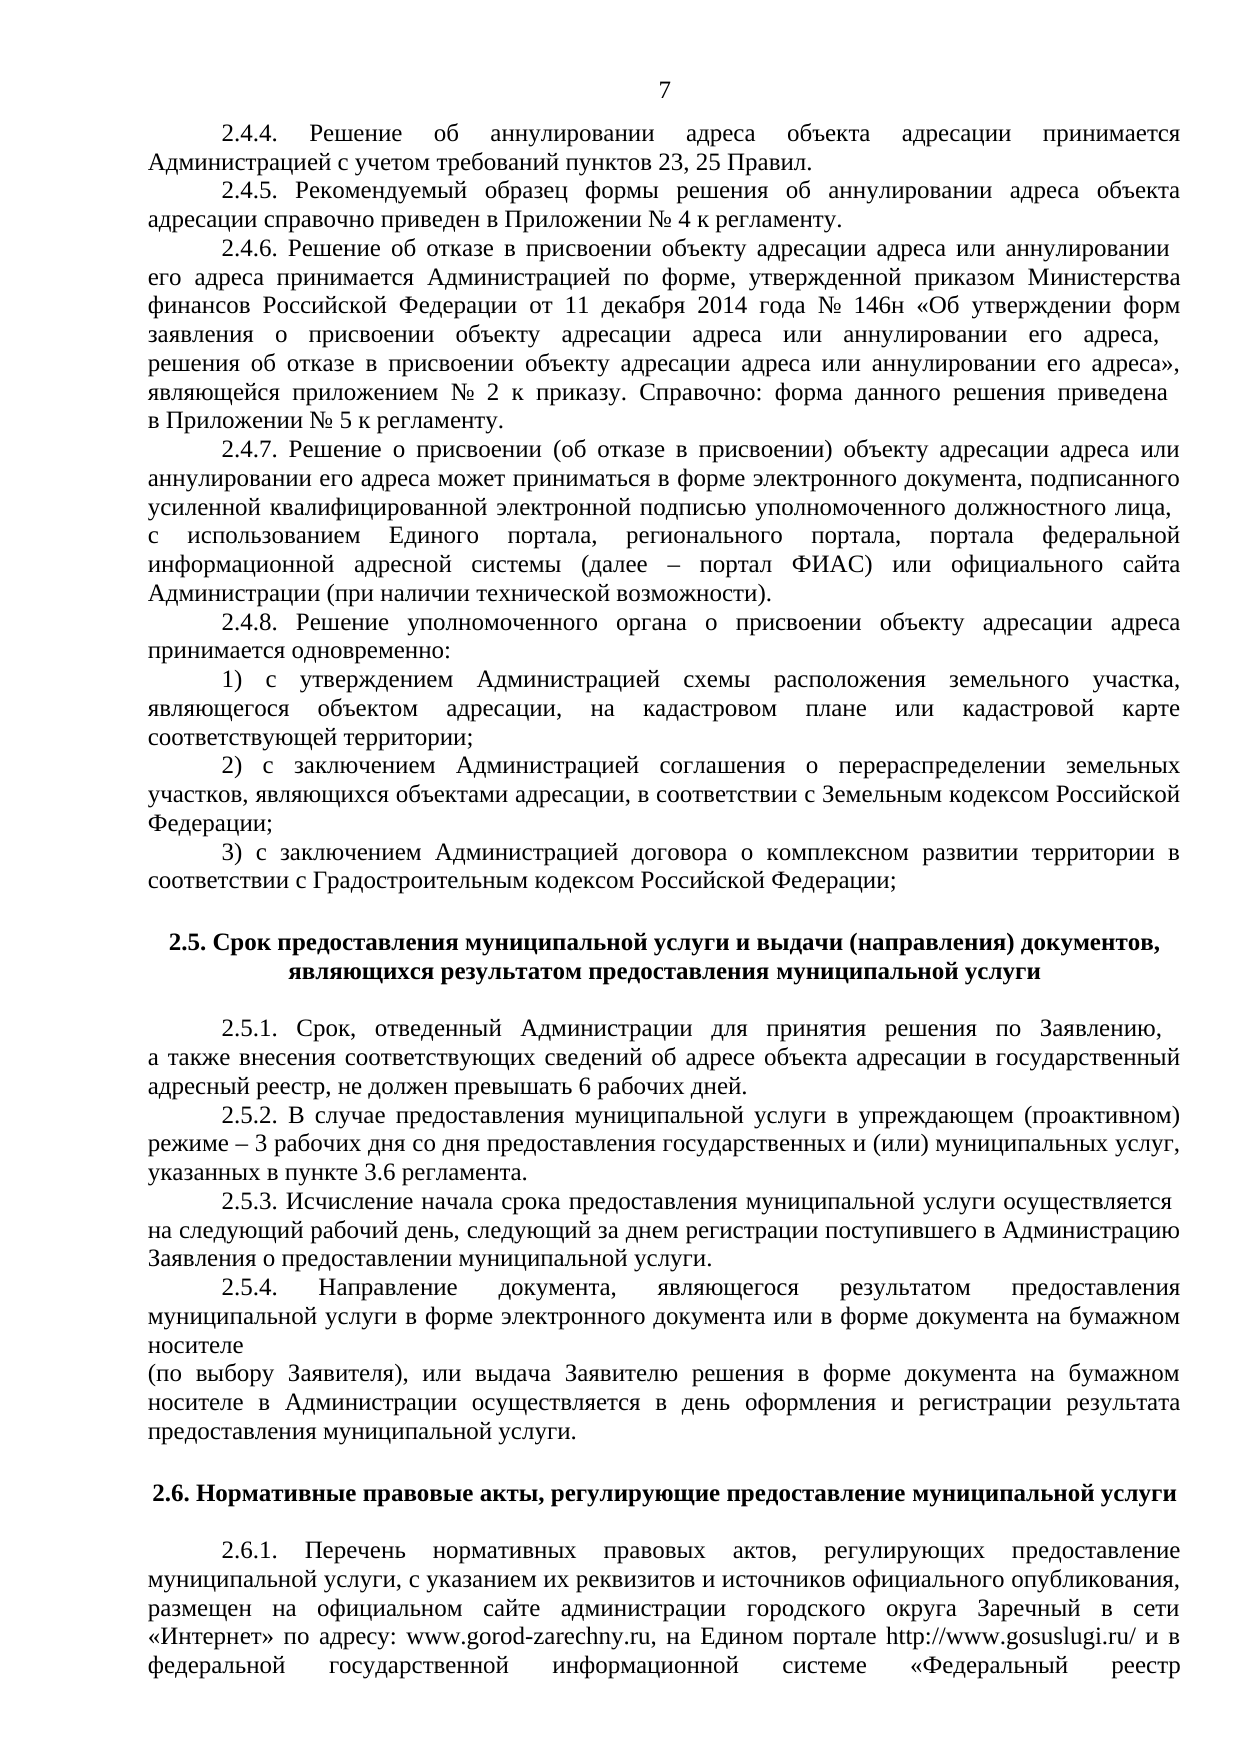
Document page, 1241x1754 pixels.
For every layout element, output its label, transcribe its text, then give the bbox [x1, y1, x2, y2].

text 2.4.6. Решение об отказе в присвоении объекту адресации адреса или аннулировании его адреса принимается Администрацией по форме, утвержденной приказом Министерства финансов Российской Федерации от 11 декабря 2014 года № 146н «Об утверждении форм заявления о присвоении объекту адресации адреса или аннулировании его адреса, решения об отказе в присвоении объекту адресации адреса или аннулировании его адреса», являющейся приложением № 2 к приказу. Справочно: форма данного решения приведена в Приложении № 5 к регламенту. [148, 233, 1181, 434]
text 2.4.7. Решение о присвоении (об отказе в присвоении) объекту адресации адреса или аннулировании его адреса может приниматься в форме электронного документа, подписанного усиленной квалифицированной электронной подписью уполномоченного должностного лица, с использованием Единого портала, регионального портала, портала федеральной информационной адресной системы (далее – портал ФИАС) или официального сайта Администрации (при наличии технической возможности). [148, 434, 1181, 607]
text 2.5.4. Направление документа, являющегося результатом предоставления муниципальной услуги в форме электронного документа или в форме документа на бумажном носителе (по выбору Заявителя), или выдача Заявителю решения в форме документа на бумажном носителе в Администрации осуществляется в день оформления и регистрации результата предоставления муниципальной услуги. [148, 1272, 1181, 1445]
text 2.5.1. Срок, отведенный Администрации для принятия решения по Заявлению, а также внесения соответствующих сведений об адресе объекта адресации в государственный адресный реестр, не должен превышать 6 рабочих дней. [148, 1013, 1181, 1100]
text 2.4.8. Решение уполномоченного органа о присвоении объекту адресации адреса принимается одновременно: [148, 607, 1181, 664]
subtitle 2.5. Срок предоставления муниципальной услуги и выдачи (направления) документов, являющихся результатом предоставления муниципальной услуги [148, 927, 1181, 985]
text 2.4.5. Рекомендуемый образец формы решения об аннулировании адреса объекта адресации справочно приведен в Приложении № 4 к регламенту. [148, 176, 1181, 233]
text 1) с утверждением Администрацией схемы расположения земельного участка, являющегося объектом адресации, на кадастровом плане или кадастровой карте соответствующей территории; [148, 664, 1181, 751]
text 2.4.4. Решение об аннулировании адреса объекта адресации принимается Администрацией с учетом требований пунктов 23, 25 Правил. [148, 118, 1181, 176]
text 2.5.2. В случае предоставления муниципальной услуги в упреждающем (проактивном) режиме – 3 рабочих дня со дня предоставления государственных и (или) муниципальных услуг, указанных в пункте 3.6 регламента. [148, 1100, 1181, 1186]
subtitle 2.6. Нормативные правовые акты, регулирующие предоставление муниципальной услуги [148, 1478, 1181, 1506]
text 2) с заключением Администрацией соглашения о перераспределении земельных участков, являющихся объектами адресации, в соответствии с Земельным кодексом Российской Федерации; [148, 751, 1181, 837]
text 2.6.1. Перечень нормативных правовых актов, регулирующих предоставление муниципальной услуги, с указанием их реквизитов и источников официального опубликования, размещен на официальном сайте администрации городского округа Заречный в сети «Интернет» по адресу: www.gorod-zarechny.ru, на Едином портале http://www.gosuslugi.ru/ и в федеральной государственной информационной системе «Федеральный реестр [148, 1535, 1181, 1679]
text 2.5.3. Исчисление начала срока предоставления муниципальной услуги осуществляется на следующий рабочий день, следующий за днем регистрации поступившего в Администрацию Заявления о предоставлении муниципальной услуги. [148, 1186, 1181, 1272]
text 3) с заключением Администрацией договора о комплексном развитии территории в соответствии с Градостроительным кодексом Российской Федерации; [148, 837, 1181, 894]
